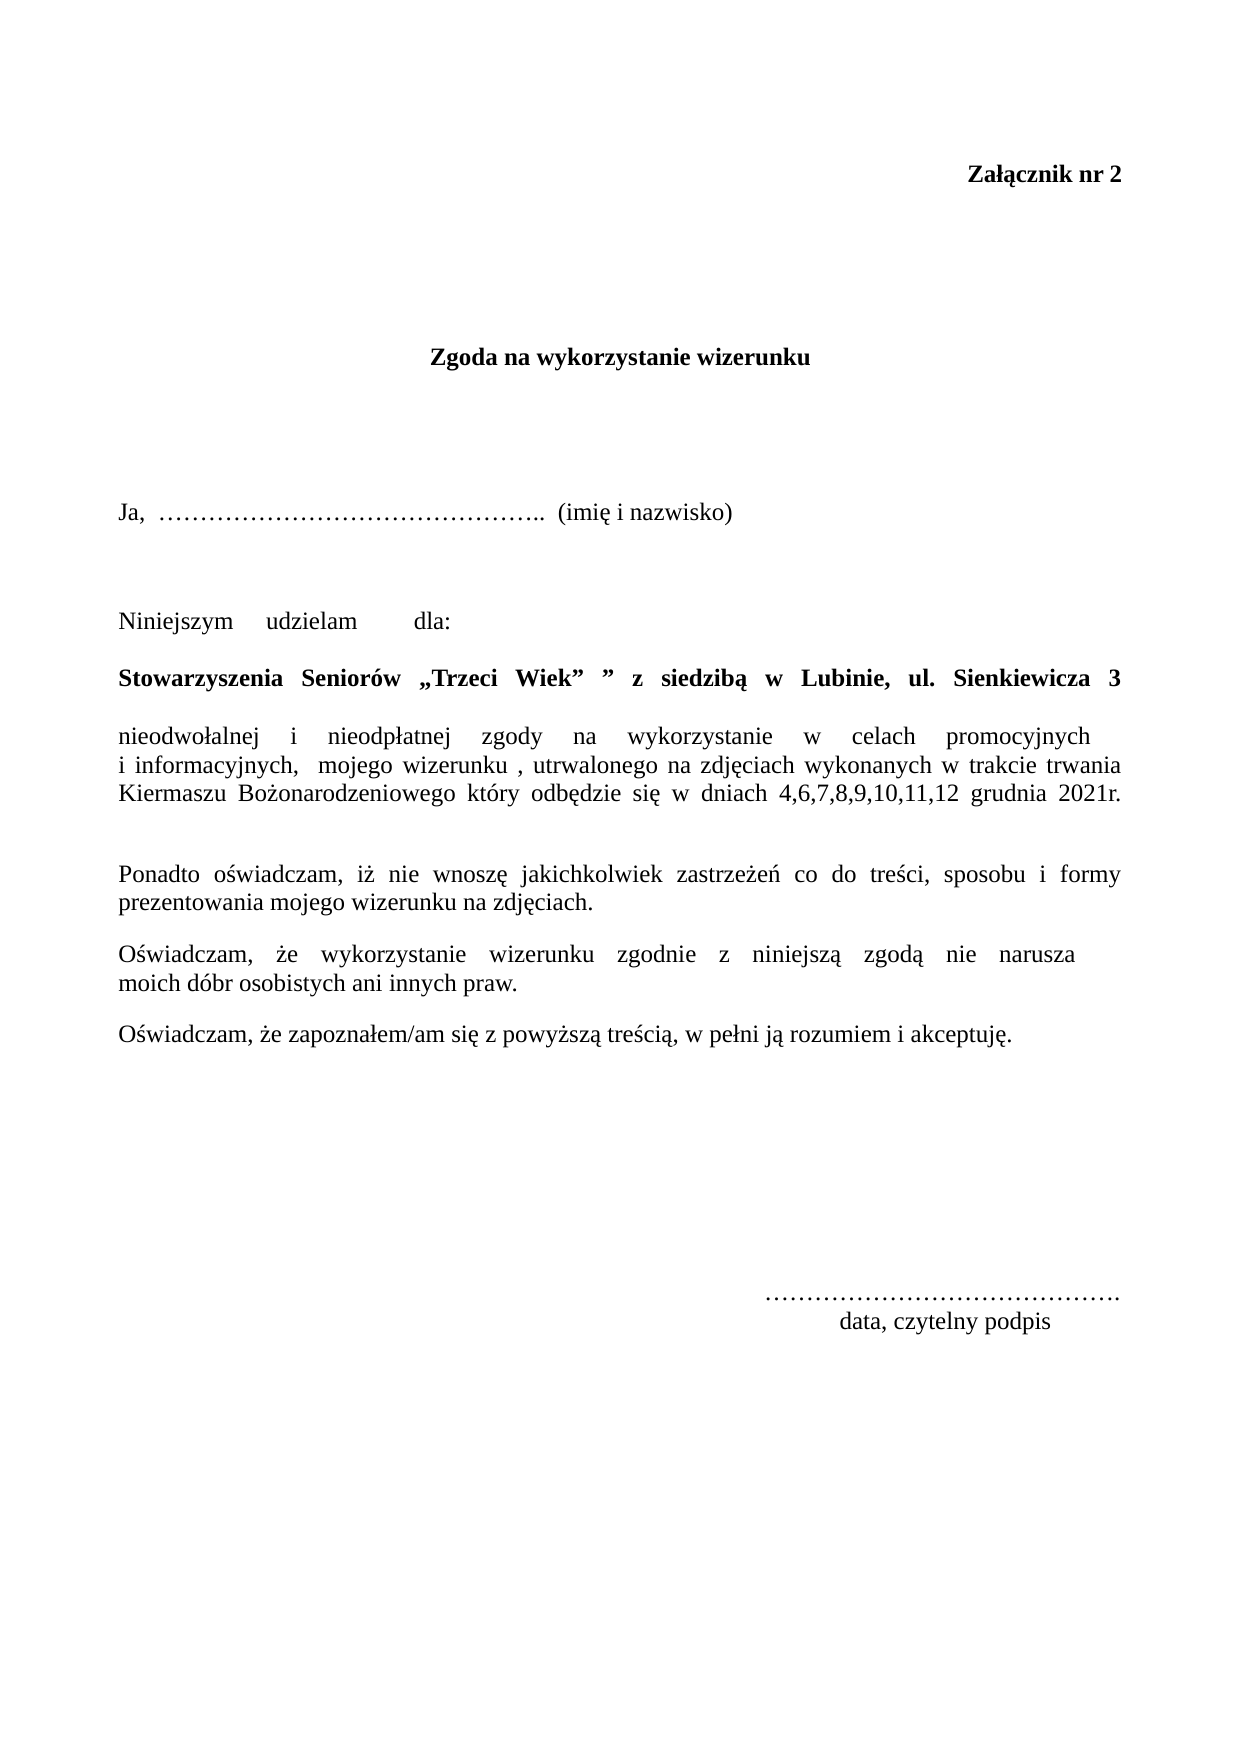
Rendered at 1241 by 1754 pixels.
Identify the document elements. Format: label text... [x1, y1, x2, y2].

text Ja, ……………………………………….. (imię i nazwisko) [118, 497, 1122, 583]
text Oświadczam, że wykorzystanie wizerunku zgodnie z niniejszą zgodą nie narusza moich dóbr osobistych ani innych praw. [118, 939, 1122, 997]
text Załącznik nr 2 [118, 159, 1122, 188]
text Ponadto oświadczam, iż nie wnoszę jakichkolwiek zastrzeżeń co do treści, sposobu i formy prezentowania mojego wizerunku na zdjęciach. [118, 859, 1122, 916]
text Zgoda na wykorzystanie wizerunku [118, 342, 1122, 371]
text Oświadczam, że zapoznałem/am się z powyższą treścią, w pełni ją rozumiem i akceptuję. [118, 1019, 1122, 1048]
text ……………………………………. data, czytelny podpis [118, 1277, 1122, 1335]
text Niniejszym udzielam dla: Stowarzyszenia Seniorów „Trzeci Wiek” ” z siedzibą w Lubinie, ul. Sienkiewicza 3 nieodwołalnej i nieodpłatnej zgody na wykorzystanie w celach promocyjnych i informacyjnych, mojego wizerunku , utrwalonego na zdjęciach wykonanych w trakcie trwania Kiermaszu Bożonarodzeniowego który odbędzie się w dniach 4,6,7,8,9,10,11,12 grudnia 2021r. [118, 606, 1122, 836]
